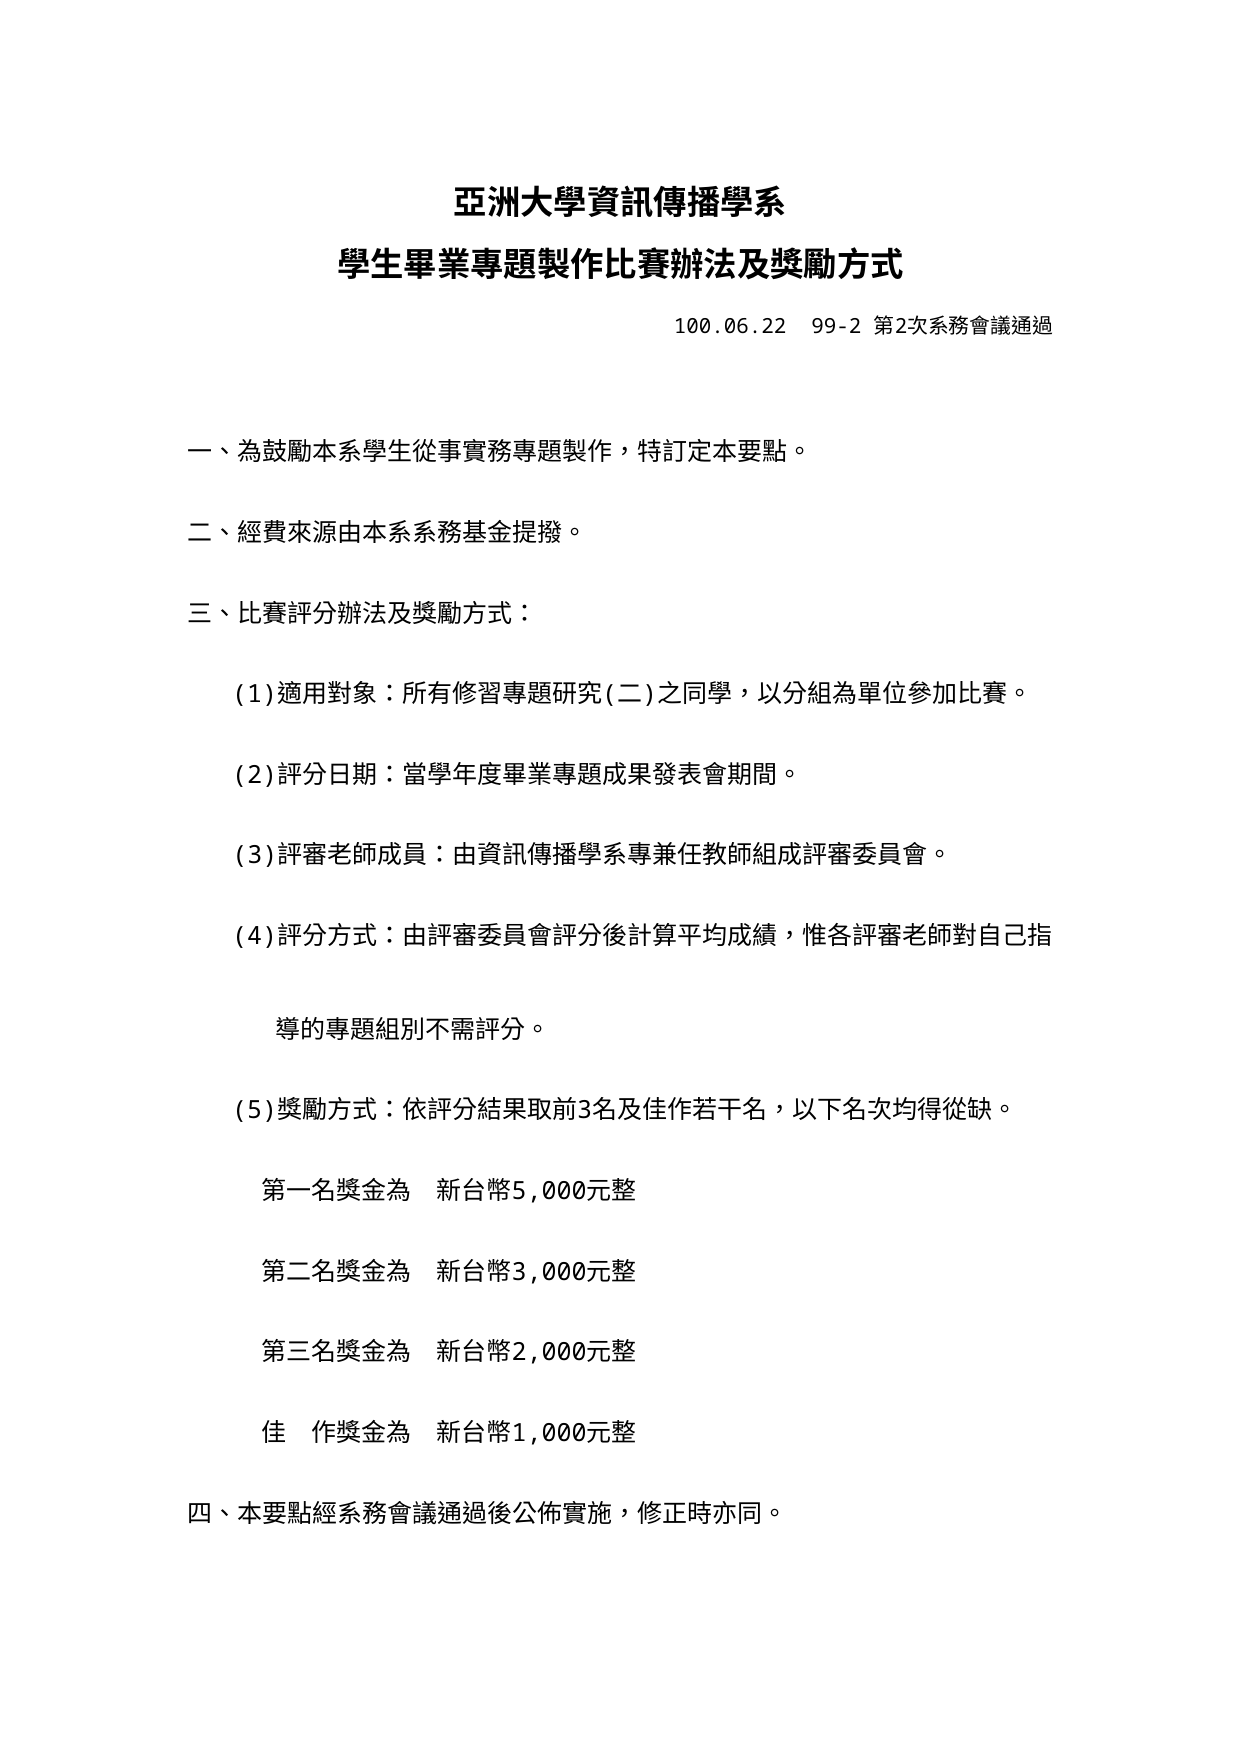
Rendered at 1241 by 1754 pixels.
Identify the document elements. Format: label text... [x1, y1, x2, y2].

text 三、比賽評分辦法及獎勵方式： [187, 569, 1053, 632]
text 一、為鼓勵本系學生從事實務專題製作，特訂定本要點。 [187, 408, 1053, 471]
text 亞洲大學資訊傳播學系 [187, 158, 1053, 221]
text (4)評分方式：由評審委員會評分後計算平均成績，惟各評審老師對自己指導的專題組別不需評分。 [232, 892, 1053, 1048]
text (1)適用對象：所有修習專題研究(二)之同學，以分組為單位參加比賽。 [232, 650, 1053, 713]
text 佳 作獎金為 新台幣1,000元整 [246, 1389, 1053, 1451]
text (2)評分日期：當學年度畢業專題成果發表會期間。 [232, 731, 1053, 793]
text 第三名獎金為 新台幣2,000元整 [246, 1308, 1053, 1371]
text (3)評審老師成員：由資訊傳播學系專兼任教師組成評審委員會。 [232, 811, 1053, 874]
text 四、本要點經系務會議通過後公佈實施，修正時亦同。 [187, 1469, 1053, 1532]
text 第一名獎金為 新台幣5,000元整 [246, 1147, 1053, 1209]
text 100.06.22 99-2 第2次系務會議通過 [187, 283, 1053, 346]
text (5)獎勵方式：依評分結果取前3名及佳作若干名，以下名次均得從缺。 [232, 1066, 1053, 1129]
text 第二名獎金為 新台幣3,000元整 [246, 1228, 1053, 1290]
text 二、經費來源由本系系務基金提撥。 [187, 489, 1053, 551]
text 學生畢業專題製作比賽辦法及獎勵方式 [187, 221, 1053, 283]
